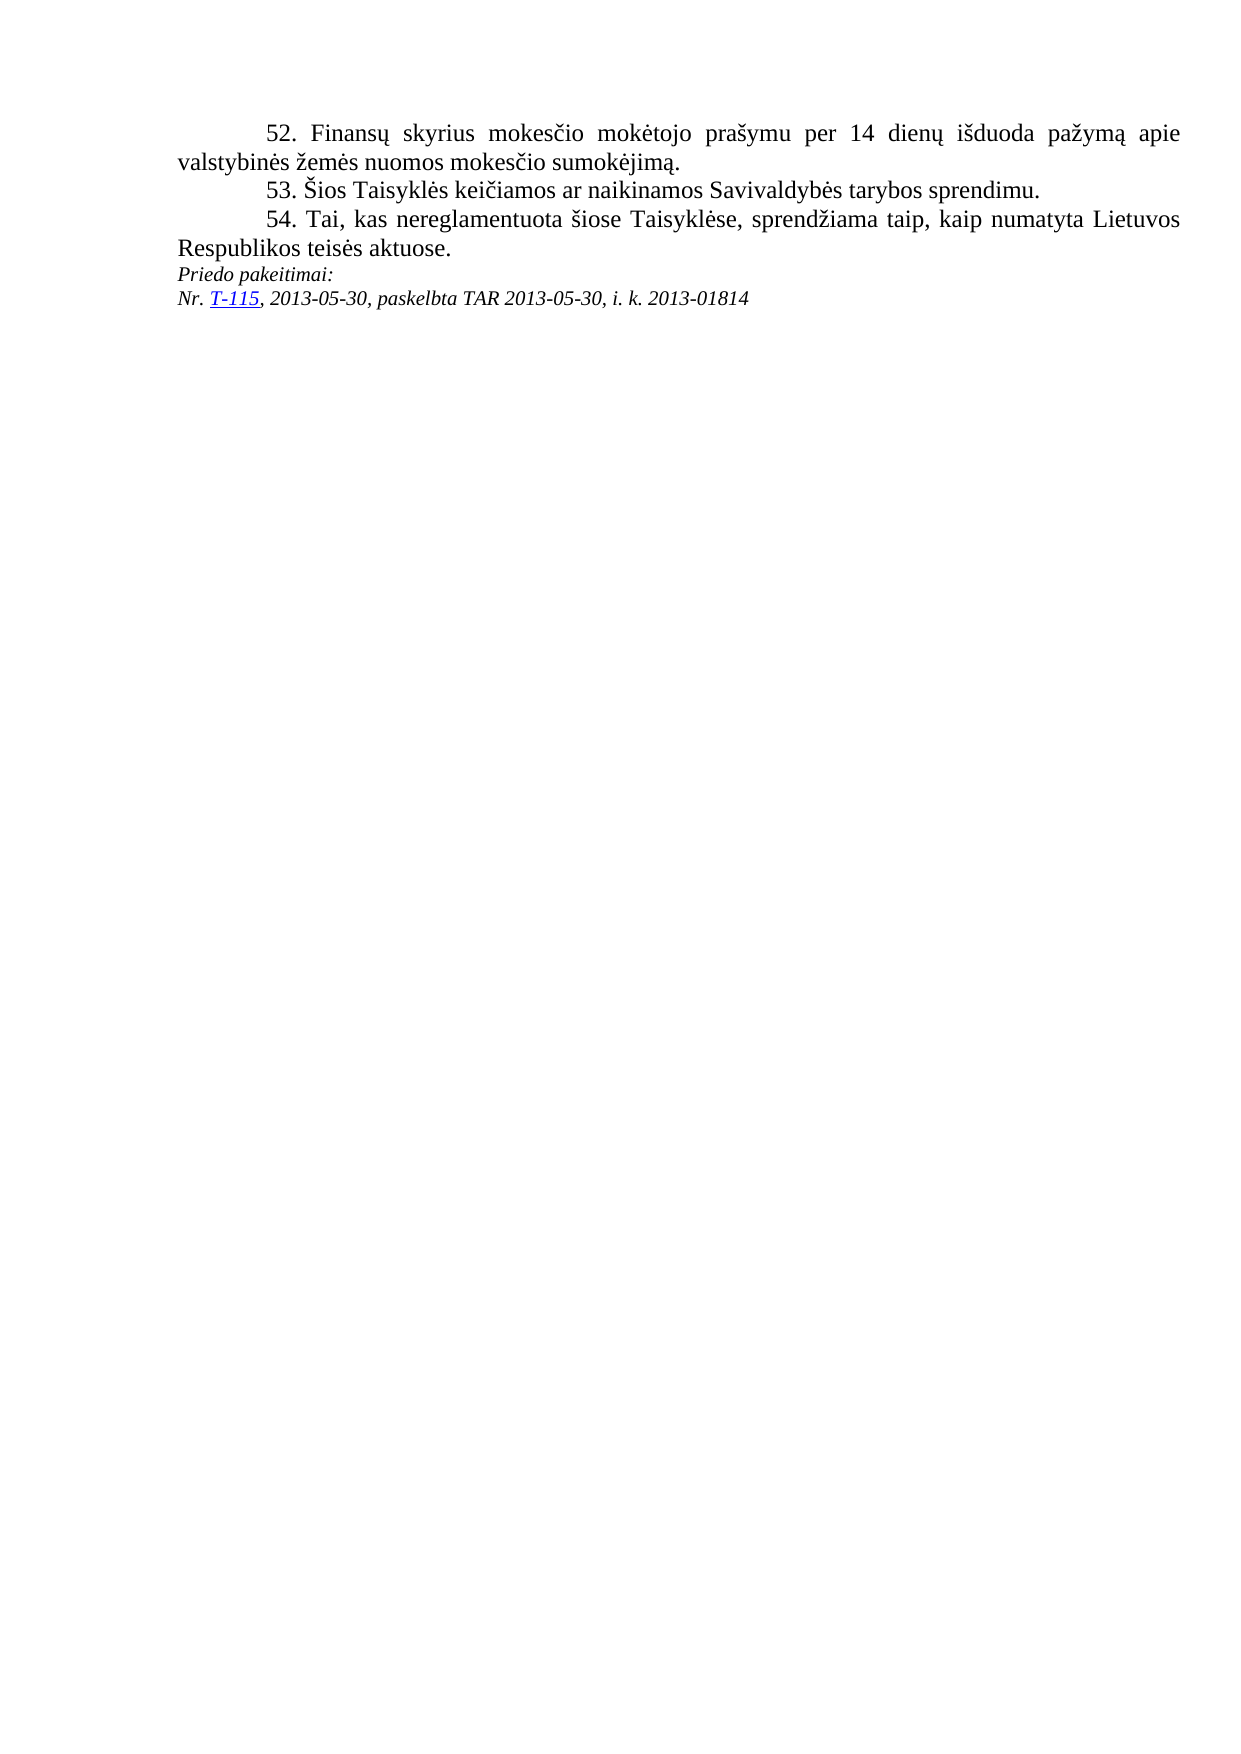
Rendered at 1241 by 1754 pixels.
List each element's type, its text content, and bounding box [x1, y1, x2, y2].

text Nr. T-115, 2013-05-30, paskelbta TAR 2013-05-30, i. k. 2013-01814 [177, 286, 1181, 310]
text 53. Šios Taisyklės keičiamos ar naikinamos Savivaldybės tarybos sprendimu. [177, 176, 1181, 204]
text 54. Tai, kas nereglamentuota šiose Taisyklėse, sprendžiama taip, kaip numatyta Lietuvos Respublikos teisės aktuose. [177, 204, 1181, 262]
text 52. Finansų skyrius mokesčio mokėtojo prašymu per 14 dienų išduoda pažymą apie valstybinės žemės nuomos mokesčio sumokėjimą. [177, 118, 1181, 176]
text Priedo pakeitimai: [177, 262, 1181, 286]
